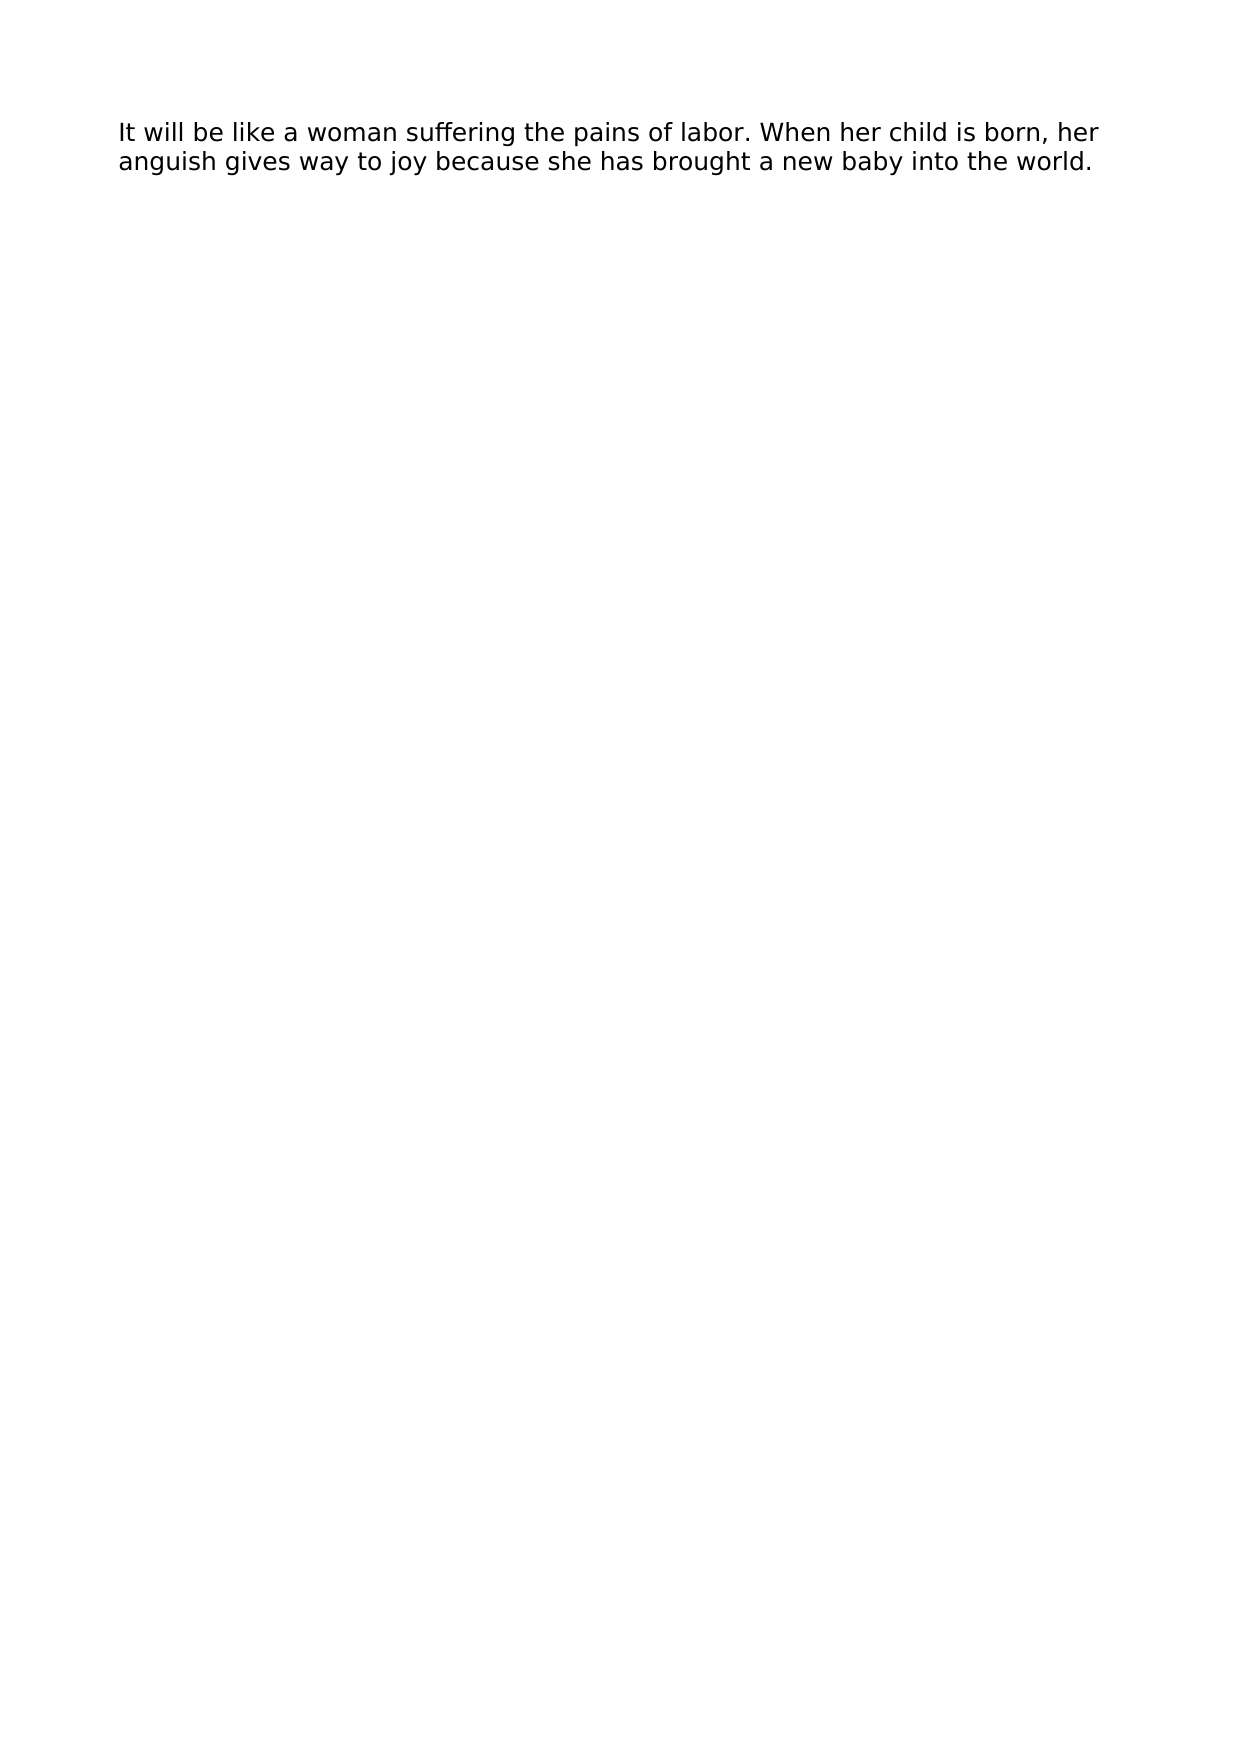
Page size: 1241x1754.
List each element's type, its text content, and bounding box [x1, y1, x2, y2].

text It will be like a woman suffering the pains of labor. When her child is born, her anguish gives way to joy because she has brought a new baby into the world. [118, 118, 1122, 176]
